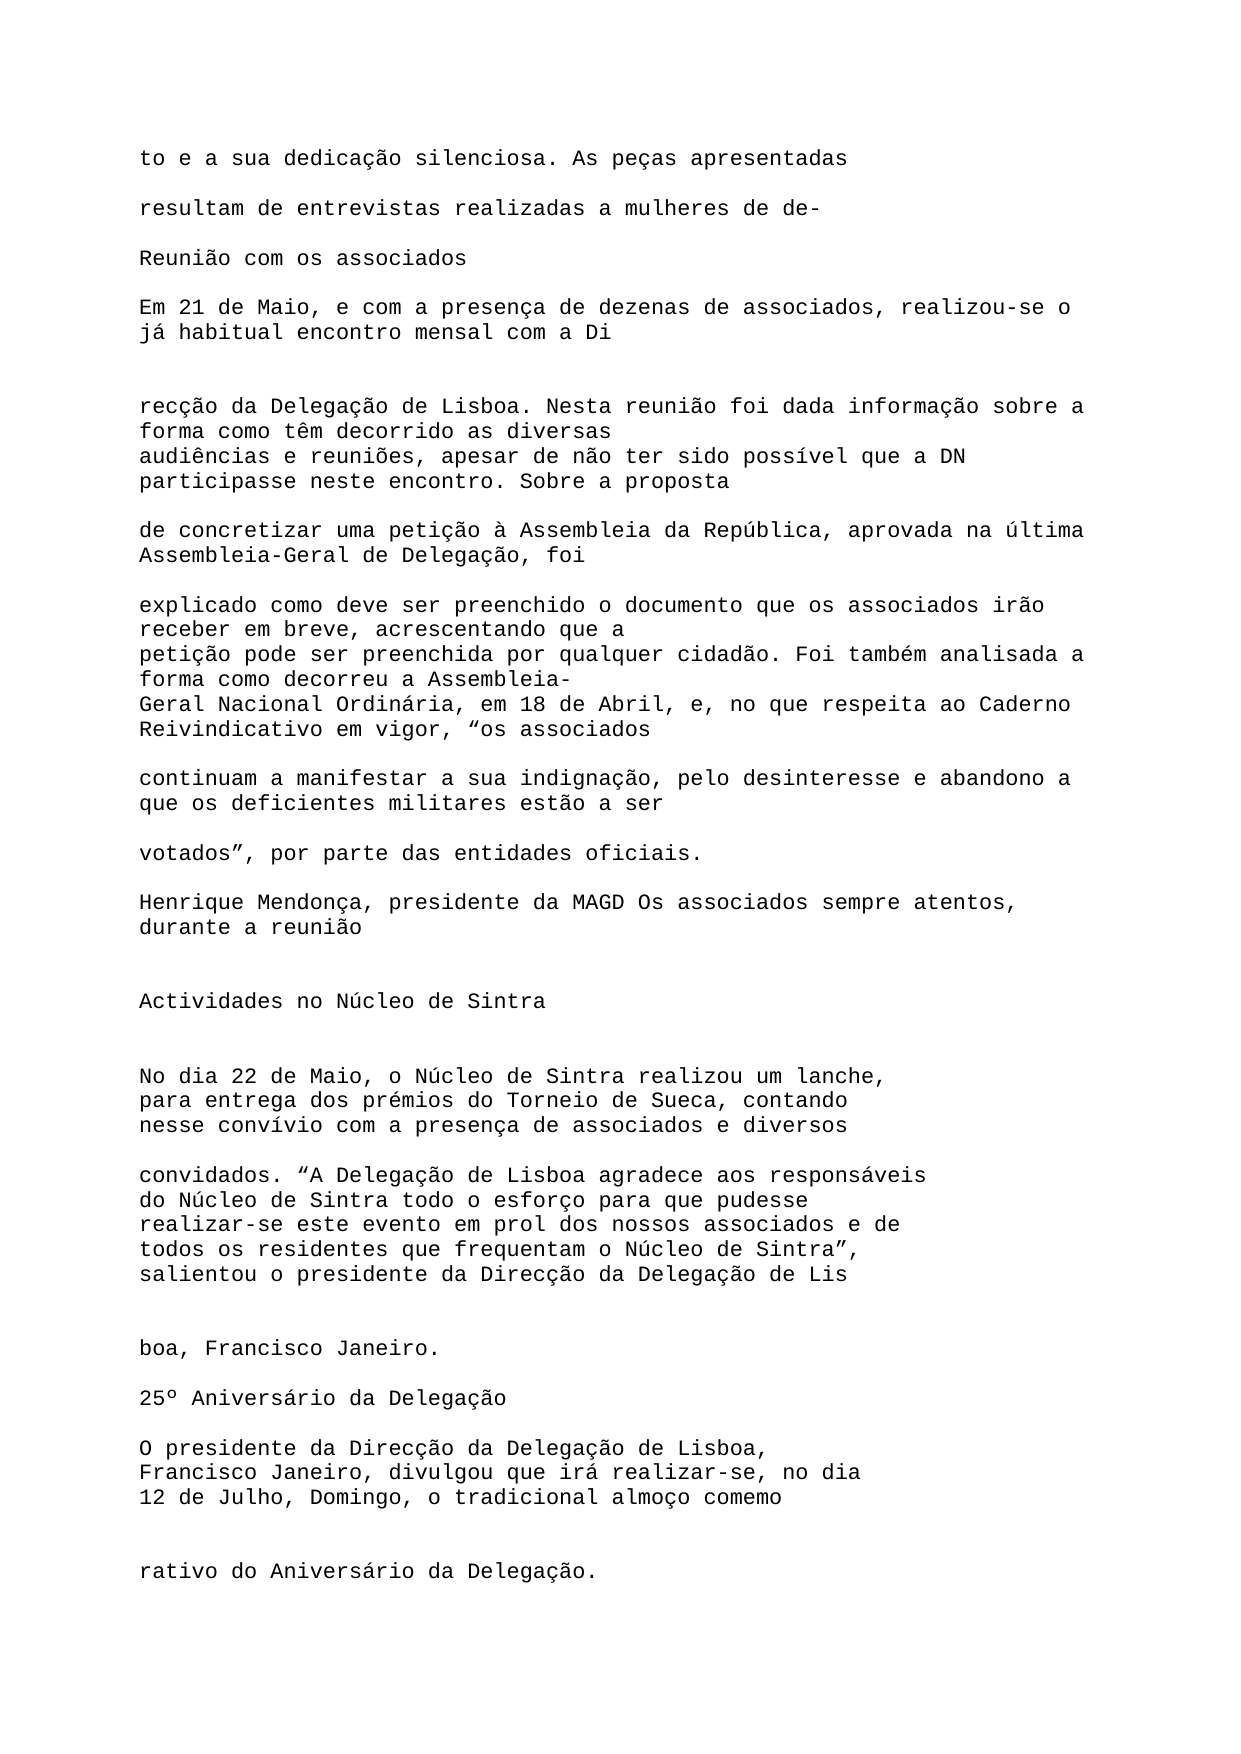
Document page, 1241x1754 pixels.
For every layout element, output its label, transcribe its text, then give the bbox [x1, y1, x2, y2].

text votados”, por parte das entidades oficiais. [139, 842, 1101, 867]
text 25º Aniversário da Delegação [139, 1387, 1101, 1412]
text petição pode ser preenchida por qualquer cidadão. Foi também analisada a forma como decorreu a Assembleia- [139, 643, 1101, 693]
text Henrique Mendonça, presidente da MAGD Os associados sempre atentos, durante a reunião [139, 891, 1101, 941]
text 12 de Julho, Domingo, o tradicional almoço comemo [139, 1486, 1101, 1511]
text Francisco Janeiro, divulgou que irá realizar-se, no dia [139, 1462, 1101, 1486]
text No dia 22 de Maio, o Núcleo de Sintra realizou um lanche, [139, 1065, 1101, 1090]
text do Núcleo de Sintra todo o esforço para que pudesse [139, 1189, 1101, 1214]
text todos os residentes que frequentam o Núcleo de Sintra”, [139, 1238, 1101, 1263]
text rativo do Aniversário da Delegação. [139, 1561, 1101, 1586]
text to e a sua dedicação silenciosa. As peças apresentadas [139, 148, 1101, 172]
text salientou o presidente da Direcção da Delegação de Lis [139, 1263, 1101, 1288]
text boa, Francisco Janeiro. [139, 1338, 1101, 1362]
text convidados. “A Delegação de Lisboa agradece aos responsáveis [139, 1164, 1101, 1189]
text realizar-se este evento em prol dos nossos associados e de [139, 1214, 1101, 1238]
text audiências e reuniões, apesar de não ter sido possível que a DN participasse neste encontro. Sobre a proposta [139, 445, 1101, 495]
text resultam de entrevistas realizadas a mulheres de de- [139, 197, 1101, 222]
text continuam a manifestar a sua indignação, pelo desinteresse e abandono a que os deficientes militares estão a ser [139, 767, 1101, 817]
text O presidente da Direcção da Delegação de Lisboa, [139, 1437, 1101, 1462]
text Geral Nacional Ordinária, em 18 de Abril, e, no que respeita ao Caderno Reivindicativo em vigor, “os associados [139, 693, 1101, 743]
text de concretizar uma petição à Assembleia da República, aprovada na última Assembleia-Geral de Delegação, foi [139, 519, 1101, 569]
text Reunião com os associados [139, 247, 1101, 272]
text nesse convívio com a presença de associados e diversos [139, 1114, 1101, 1139]
text explicado como deve ser preenchido o documento que os associados irão receber em breve, acrescentando que a [139, 594, 1101, 643]
text Actividades no Núcleo de Sintra [139, 991, 1101, 1015]
text recção da Delegação de Lisboa. Nesta reunião foi dada informação sobre a forma como têm decorrido as diversas [139, 396, 1101, 445]
text Em 21 de Maio, e com a presença de dezenas de associados, realizou-se o já habitual encontro mensal com a Di [139, 296, 1101, 346]
text para entrega dos prémios do Torneio de Sueca, contando [139, 1090, 1101, 1114]
